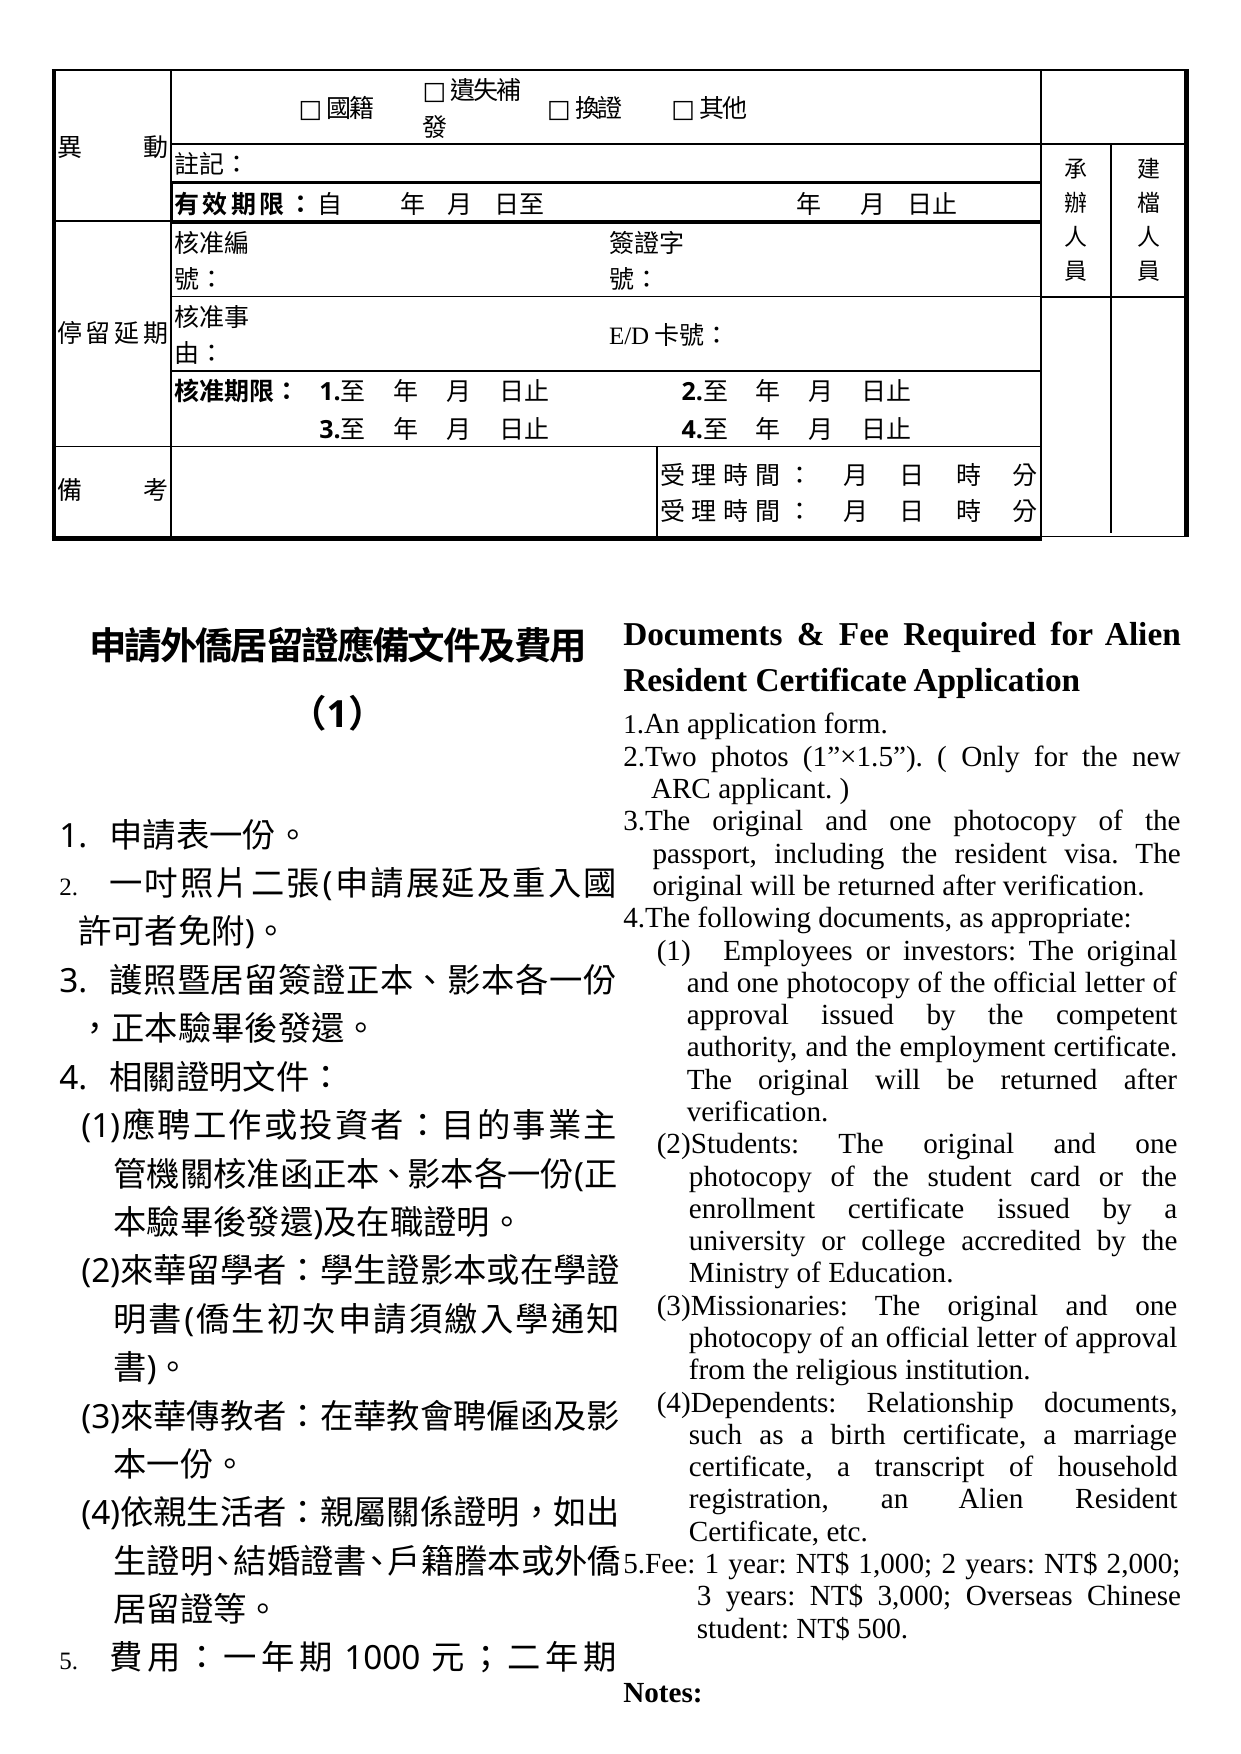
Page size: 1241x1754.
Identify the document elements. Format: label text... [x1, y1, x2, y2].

table_cell 核准編號： [172, 224, 295, 296]
table_cell 有效期限：自 [173, 184, 345, 220]
table_cell 異 動 [56, 71, 170, 220]
table_cell 核准期限： [172, 372, 316, 408]
table_cell □ 換證 [544, 71, 668, 143]
table_cell [172, 71, 295, 143]
table_header Documents & Fee Required for Alien Resident Certificate Application 1.An application form. 2.Two photos (1”×1.5”). ( Only for the new ARC applicant. ) 3.The original and one photocopy of the passport, including the resident visa. The original will be returned after verification. 4.The following documents, as appropriate: Employees or investors: The original and one photocopy of the official letter of approval issued by the competent authority, and the employment certificate. The original will be returned after verification. (2)Students: The original and one photocopy of the student card or the enrollment certificate issued by a university or college accredited by the Ministry of Education. (3)Missionaries: The original and one photocopy of an official letter of approval from the religious institution. (4)Dependents: Relationship documents, such as a birth certificate, a marriage certificate, a transcript of household registration, an Alien Resident Certificate, etc. 5.Fee: 1 year: NT$ 1,000; 2 years: NT$ 2,000; 3 years: NT$ 3,000; Overseas Chinese student: NT$ 500. Notes: [620, 616, 1184, 1719]
table_cell [1042, 71, 1184, 143]
table_cell 4.至 年 月 日止 [679, 408, 1040, 446]
table_cell 年 月 日至 [345, 184, 693, 220]
table_cell □ 其他 [668, 71, 792, 143]
table_cell 簽證字號： [606, 224, 734, 296]
table_cell □ 遺失補發 [420, 71, 544, 143]
table_cell 註記： [172, 145, 259, 181]
table_cell [295, 224, 606, 296]
table_cell [792, 71, 916, 143]
table_cell [259, 145, 1040, 181]
table_cell [1111, 298, 1184, 536]
table_cell 核准事由： [172, 297, 295, 370]
table_cell [916, 71, 1040, 143]
table_cell E/D卡號： [606, 297, 734, 370]
table_cell [734, 297, 1040, 370]
table_cell [295, 297, 606, 370]
table_cell [734, 224, 1040, 296]
table_cell [172, 447, 656, 536]
table_cell 3.至 年 月 日止 [316, 408, 678, 446]
table_cell 承辦人員 [1042, 145, 1110, 296]
table_cell 受理時間： 月 日 時 分 受理時間： 月 日 時 分 [658, 447, 1040, 536]
table_cell 建檔人員 [1112, 145, 1184, 296]
table_cell □ 國籍 [295, 71, 419, 143]
table_cell 2.至 年 月 日止 [679, 372, 1040, 408]
table_header 申請外僑居留證應備文件及費用（1） 申請表一份。 一吋照片二張(申請展延及重入國許可者免附)。 護照暨居留簽證正本、影本各一份，正本驗畢後發還。 相關證明文件： (1)應聘工作或投資者：目的事業主管機關核准函正本、影本各一份(正本驗畢後發還)及在職證明。 (2)來華留學者：學生證影本或在學證明書(僑生初次申請須繳入學通知書)。 (3)來華傳教者：在華教會聘僱函及影本一份。 (4)依親生活者：親屬關係證明，如出生證明、結婚證書、戶籍謄本或外僑居留證等。 費用：一年期1000元；二年期 [56, 616, 620, 1719]
table_cell 停留延期 [56, 222, 170, 446]
table_cell 備考 [56, 447, 170, 536]
table_cell [1042, 298, 1111, 536]
table_cell 1.至 年 月 日止 [316, 372, 678, 408]
table_cell [172, 408, 316, 446]
table_cell 年 月 日止 [693, 184, 1040, 220]
